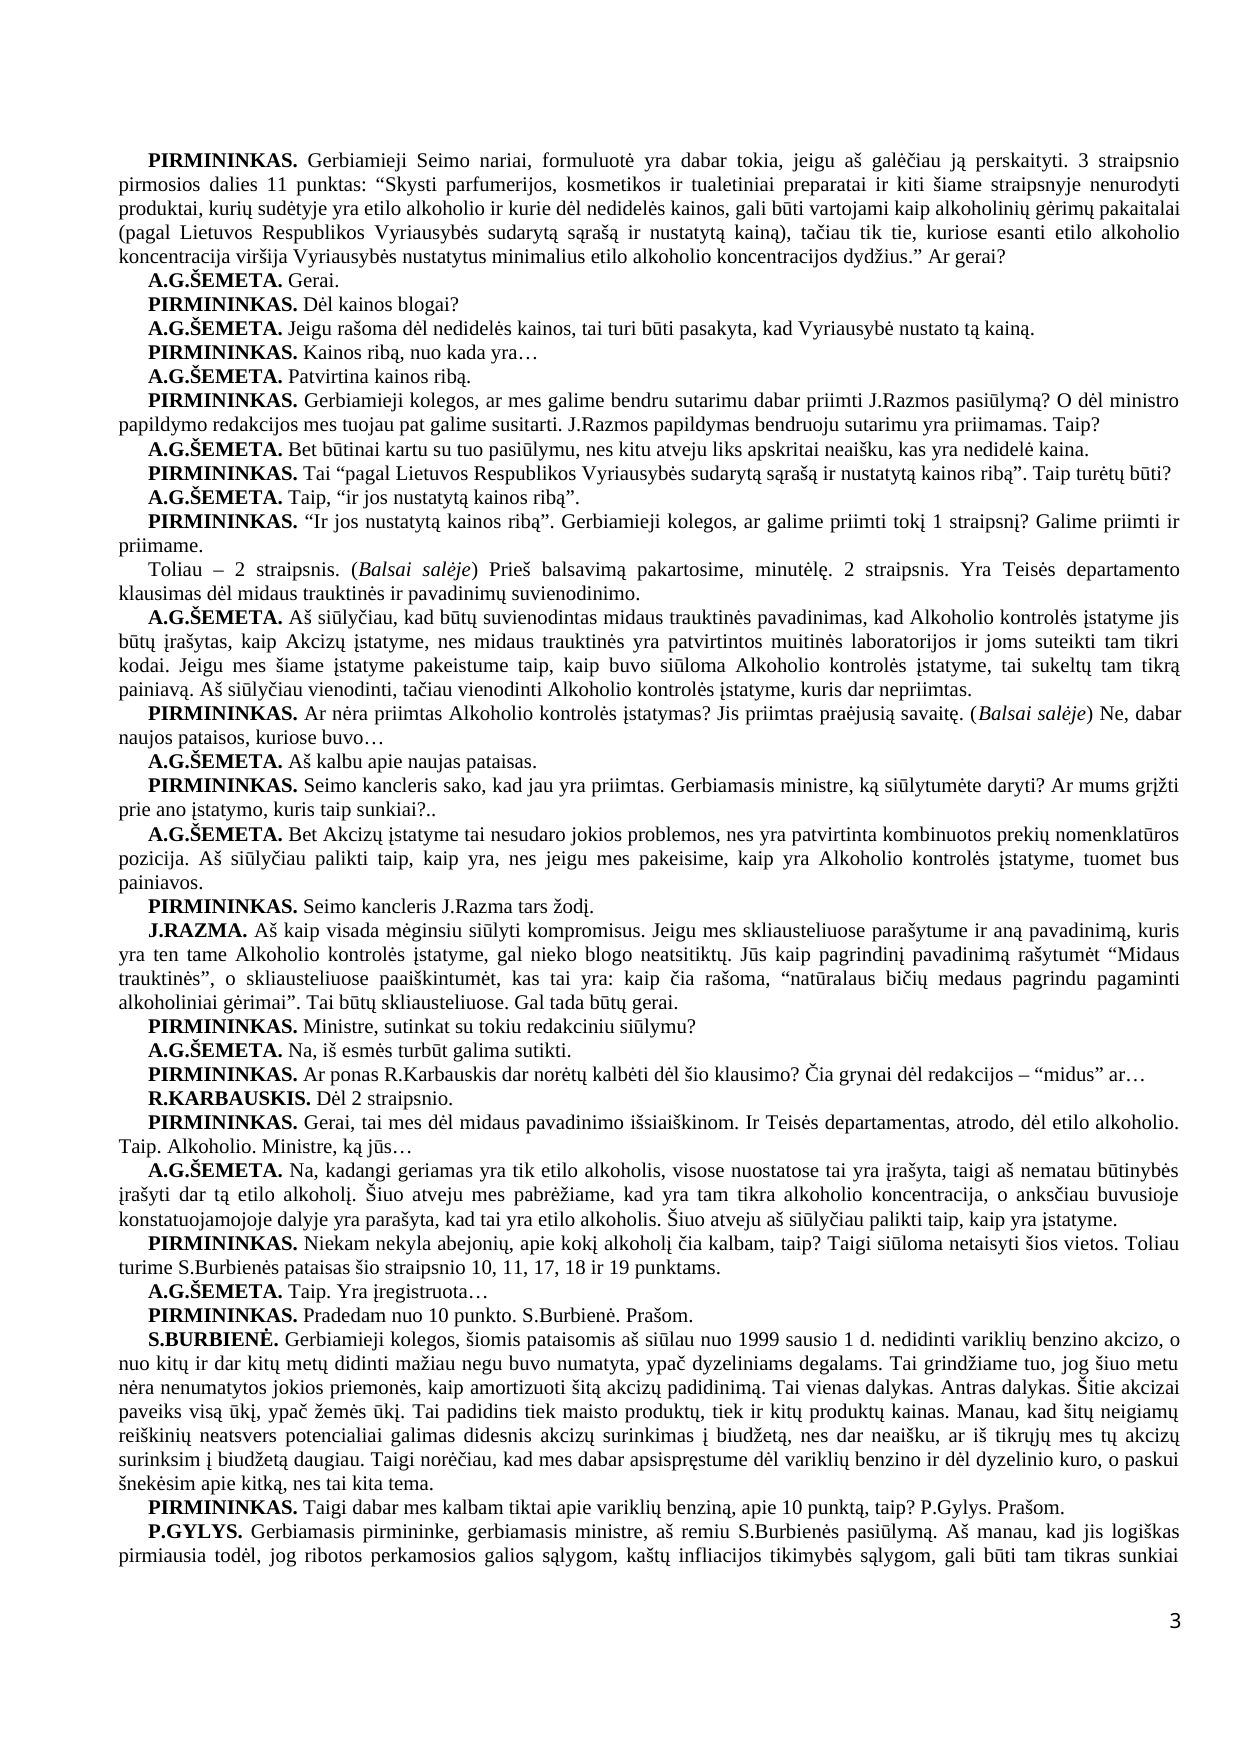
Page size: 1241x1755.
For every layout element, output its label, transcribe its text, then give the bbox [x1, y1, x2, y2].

text A.G.ŠEMETA. Na, kadangi geriamas yra tik etilo alkoholis, visose nuostatose tai yra įrašyta, taigi aš nematau būtinybės įrašyti dar tą etilo alkoholį. Šiuo atveju mes pabrėžiame, kad yra tam tikra alkoholio koncentracija, o anksčiau buvusioje konstatuojamojoje dalyje yra parašyta, kad tai yra etilo alkoholis. Šiuo atveju aš siūlyčiau palikti taip, kaip yra įstatyme. [118, 1158, 1181, 1231]
text A.G.ŠEMETA. Na, iš esmės turbūt galima sutikti. [118, 1038, 1181, 1062]
text S.BURBIENĖ. Gerbiamieji kolegos, šiomis pataisomis aš siūlau nuo 1999 sausio 1 d. nedidinti variklių benzino akcizo, o nuo kitų ir dar kitų metų didinti mažiau negu buvo numatyta, ypač dyzeliniams degalams. Tai grindžiame tuo, jog šiuo metu nėra nenumatytos jokios priemonės, kaip amortizuoti šitą akcizų padidinimą. Tai vienas dalykas. Antras dalykas. Šitie akcizai paveiks visą ūkį, ypač žemės ūkį. Tai padidins tiek maisto produktų, tiek ir kitų produktų kainas. Manau, kad šitų neigiamų reiškinių neatsvers potencialiai galimas didesnis akcizų surinkimas į biudžetą, nes dar neaišku, ar iš tikrųjų mes tų akcizų surinksim į biudžetą daugiau. Taigi norėčiau, kad mes dabar apsispręstume dėl variklių benzino ir dėl dyzelinio kuro, o paskui šnekėsim apie kitką, nes tai kita tema. [118, 1327, 1181, 1495]
text PIRMININKAS. Gerbiamieji kolegos, ar mes galime bendru sutarimu dabar priimti J.Razmos pasiūlymą? O dėl ministro papildymo redakcijos mes tuojau pat galime susitarti. J.Razmos papildymas bendruoju sutarimu yra priimamas. Taip? [118, 388, 1181, 436]
text Toliau – 2 straipsnis. (Balsai salėje) Prieš balsavimą pakartosime, minutėlę. 2 straipsnis. Yra Teisės departamento klausimas dėl midaus trauktinės ir pavadinimų suvienodinimo. [118, 557, 1181, 605]
text A.G.ŠEMETA. Taip, “ir jos nustatytą kainos ribą”. [118, 484, 1181, 509]
text PIRMININKAS. “Ir jos nustatytą kainos ribą”. Gerbiamieji kolegos, ar galime priimti tokį 1 straipsnį? Galime priimti ir priimame. [118, 509, 1181, 557]
text PIRMININKAS. Ministre, sutinkat su tokiu redakciniu siūlymu? [118, 1014, 1181, 1038]
text P.GYLYS. Gerbiamasis pirmininke, gerbiamasis ministre, aš remiu S.Burbienės pasiūlymą. Aš manau, kad jis logiškas pirmiausia todėl, jog ribotos perkamosios galios sąlygom, kaštų infliacijos tikimybės sąlygom, gali būti tam tikras sunkiai [118, 1519, 1181, 1567]
text PIRMININKAS. Taigi dabar mes kalbam tiktai apie variklių benziną, apie 10 punktą, taip? P.Gylys. Prašom. [118, 1495, 1181, 1519]
text PIRMININKAS. Gerai, tai mes dėl midaus pavadinimo išsiaiškinom. Ir Teisės departamentas, atrodo, dėl etilo alkoholio. Taip. Alkoholio. Ministre, ką jūs… [118, 1110, 1181, 1158]
text PIRMININKAS. Ar nėra priimtas Alkoholio kontrolės įstatymas? Jis priimtas praėjusią savaitę. (Balsai salėje) Ne, dabar naujos pataisos, kuriose buvo… [118, 701, 1181, 749]
text J.RAZMA. Aš kaip visada mėginsiu siūlyti kompromisus. Jeigu mes skliausteliuose parašytume ir aną pavadinimą, kuris yra ten tame Alkoholio kontrolės įstatyme, gal nieko blogo neatsitiktų. Jūs kaip pagrindinį pavadinimą rašytumėt “Midaus trauktinės”, o skliausteliuose paaiškintumėt, kas tai yra: kaip čia rašoma, “natūralaus bičių medaus pagrindu pagaminti alkoholiniai gėrimai”. Tai būtų skliausteliuose. Gal tada būtų gerai. [118, 918, 1181, 1014]
text A.G.ŠEMETA. Aš siūlyčiau, kad būtų suvienodintas midaus trauktinės pavadinimas, kad Alkoholio kontrolės įstatyme jis būtų įrašytas, kaip Akcizų įstatyme, nes midaus trauktinės yra patvirtintos muitinės laboratorijos ir joms suteikti tam tikri kodai. Jeigu mes šiame įstatyme pakeistume taip, kaip buvo siūloma Alkoholio kontrolės įstatyme, tai sukeltų tam tikrą painiavą. Aš siūlyčiau vienodinti, tačiau vienodinti Alkoholio kontrolės įstatyme, kuris dar nepriimtas. [118, 605, 1181, 701]
text A.G.ŠEMETA. Aš kalbu apie naujas pataisas. [118, 749, 1181, 773]
text A.G.ŠEMETA. Patvirtina kainos ribą. [118, 364, 1181, 388]
text A.G.ŠEMETA. Taip. Yra įregistruota… [118, 1279, 1181, 1303]
text PIRMININKAS. Seimo kancleris sako, kad jau yra priimtas. Gerbiamasis ministre, ką siūlytumėte daryti? Ar mums grįžti prie ano įstatymo, kuris taip sunkiai?.. [118, 773, 1181, 821]
text A.G.ŠEMETA. Bet Akcizų įstatyme tai nesudaro jokios problemos, nes yra patvirtinta kombinuotos prekių nomenklatūros pozicija. Aš siūlyčiau palikti taip, kaip yra, nes jeigu mes pakeisime, kaip yra Alkoholio kontrolės įstatyme, tuomet bus painiavos. [118, 821, 1181, 894]
text A.G.ŠEMETA. Gerai. [118, 268, 1181, 292]
text A.G.ŠEMETA. Bet būtinai kartu su tuo pasiūlymu, nes kitu atveju liks apskritai neaišku, kas yra nedidelė kaina. [118, 436, 1181, 461]
text PIRMININKAS. Niekam nekyla abejonių, apie kokį alkoholį čia kalbam, taip? Taigi siūloma netaisyti šios vietos. Toliau turime S.Burbienės pataisas šio straipsnio 10, 11, 17, 18 ir 19 punktams. [118, 1231, 1181, 1279]
text A.G.ŠEMETA. Jeigu rašoma dėl nedidelės kainos, tai turi būti pasakyta, kad Vyriausybė nustato tą kainą. [118, 316, 1181, 340]
text PIRMININKAS. Seimo kancleris J.Razma tars žodį. [118, 894, 1181, 918]
text PIRMININKAS. Gerbiamieji Seimo nariai, formuluotė yra dabar tokia, jeigu aš galėčiau ją perskaityti. 3 straipsnio pirmosios dalies 11 punktas: “Skysti parfumerijos, kosmetikos ir tualetiniai preparatai ir kiti šiame straipsnyje nenurodyti produktai, kurių sudėtyje yra etilo alkoholio ir kurie dėl nedidelės kainos, gali būti vartojami kaip alkoholinių gėrimų pakaitalai (pagal Lietuvos Respublikos Vyriausybės sudarytą sąrašą ir nustatytą kainą), tačiau tik tie, kuriose esanti etilo alkoholio koncentracija viršija Vyriausybės nustatytus minimalius etilo alkoholio koncentracijos dydžius.” Ar gerai? [118, 148, 1181, 268]
text R.KARBAUSKIS. Dėl 2 straipsnio. [118, 1086, 1181, 1110]
text PIRMININKAS. Dėl kainos blogai? [118, 292, 1181, 316]
text PIRMININKAS. Tai “pagal Lietuvos Respublikos Vyriausybės sudarytą sąrašą ir nustatytą kainos ribą”. Taip turėtų būti? [118, 461, 1181, 484]
text PIRMININKAS. Pradedam nuo 10 punkto. S.Burbienė. Prašom. [118, 1303, 1181, 1327]
text PIRMININKAS. Kainos ribą, nuo kada yra… [118, 340, 1181, 364]
text PIRMININKAS. Ar ponas R.Karbauskis dar norėtų kalbėti dėl šio klausimo? Čia grynai dėl redakcijos – “midus” ar… [118, 1062, 1181, 1086]
